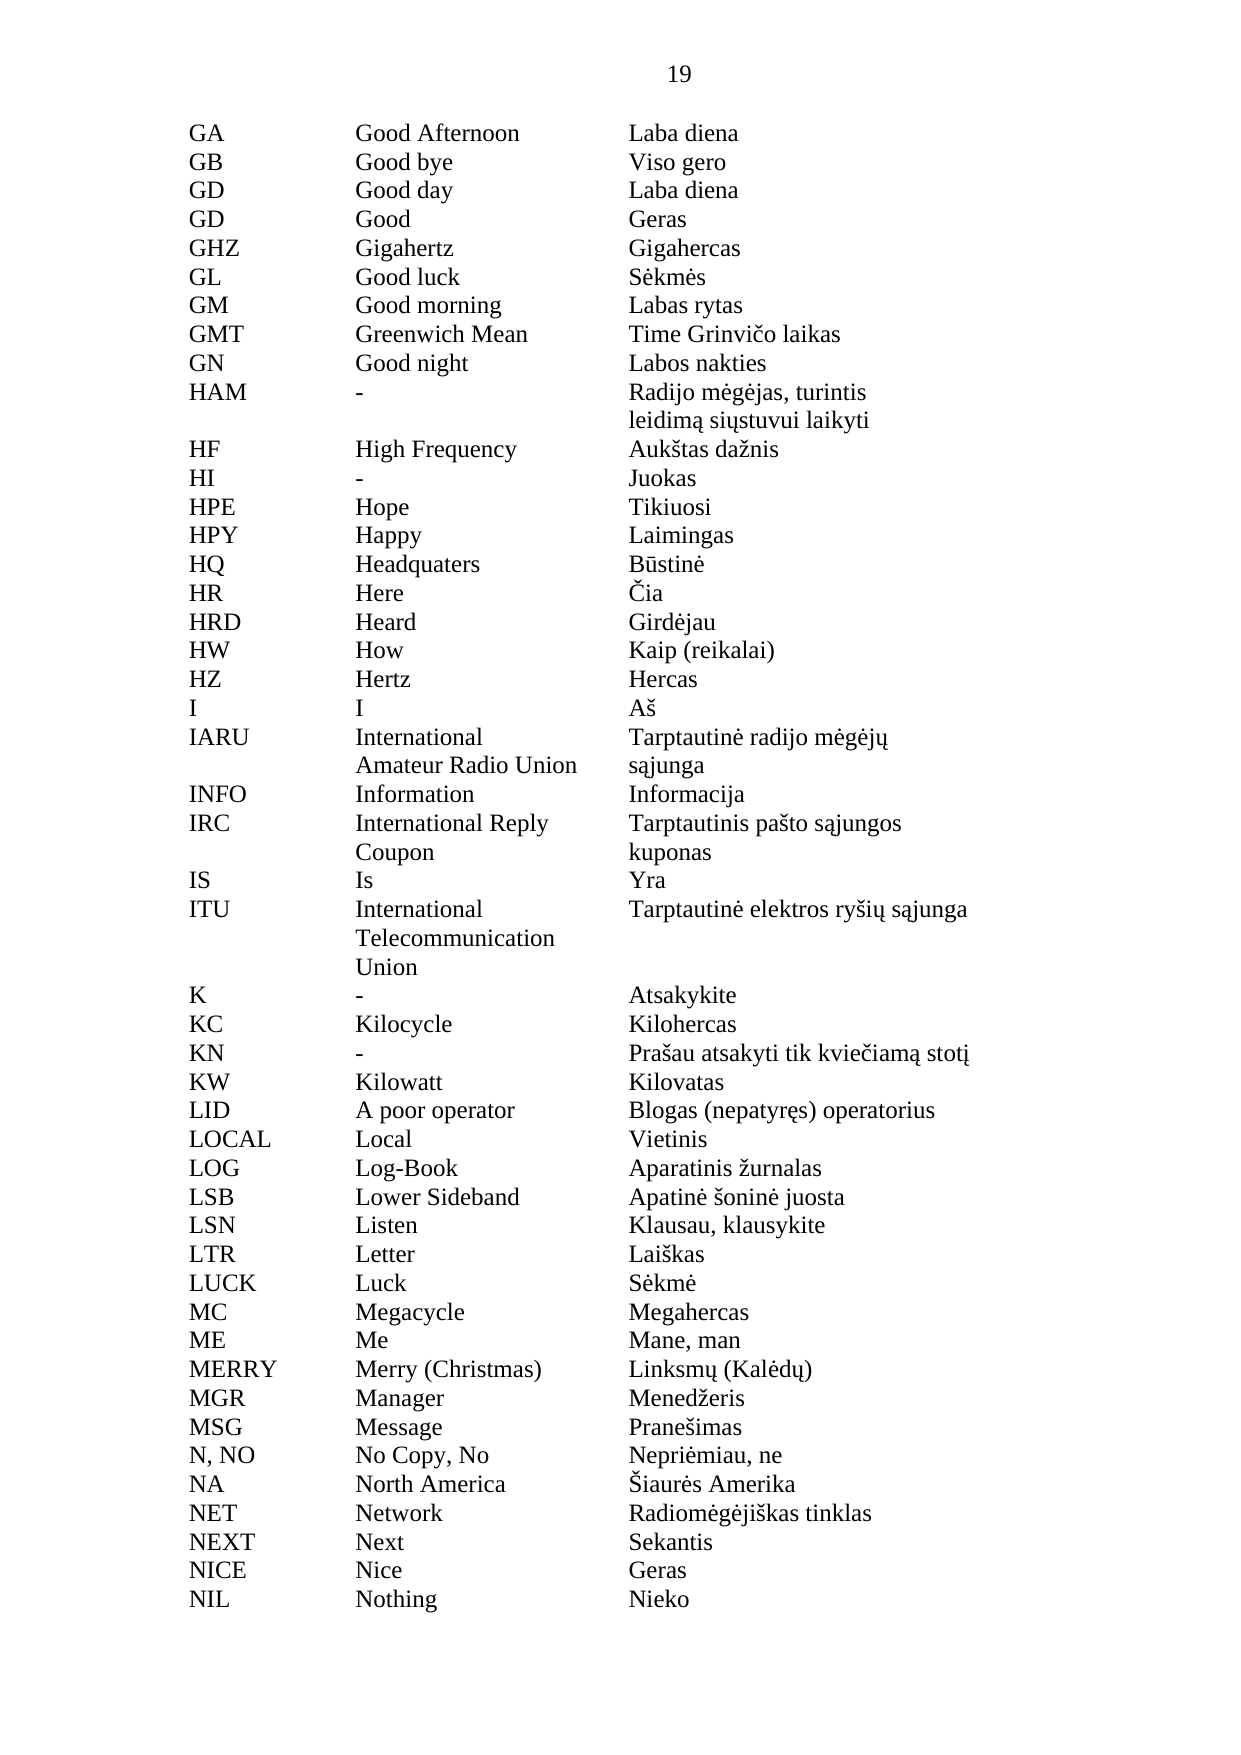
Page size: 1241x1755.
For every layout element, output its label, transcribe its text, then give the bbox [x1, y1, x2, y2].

table_cell KC [177, 1009, 344, 1038]
table_cell Aparatinis žurnalas [617, 1153, 1181, 1182]
table_cell Šiaurės Amerika [617, 1469, 1181, 1498]
table_cell LSB [177, 1182, 344, 1211]
table_cell GA [177, 118, 344, 147]
table_cell GHZ [177, 233, 344, 262]
table_cell International Telecommunication Union [344, 894, 617, 981]
table_cell Kilovatas [617, 1067, 1181, 1096]
table_cell High Frequency [344, 434, 617, 463]
table_cell LID [177, 1096, 344, 1124]
table_cell IARU [177, 722, 344, 751]
table_cell INFO [177, 779, 344, 808]
table_cell GD [177, 176, 344, 204]
table_cell Labas rytas [617, 291, 1181, 319]
table_cell Good morning [344, 291, 617, 319]
table_cell Laba diena [617, 176, 1181, 204]
table_cell Here [344, 578, 617, 607]
table_cell MSG [177, 1412, 344, 1441]
table_cell [177, 406, 344, 434]
table_cell Network [344, 1498, 617, 1527]
table_cell ITU [177, 894, 344, 981]
table_cell Listen [344, 1211, 617, 1239]
table_cell I [177, 693, 344, 722]
table_cell HQ [177, 549, 344, 578]
table_cell Nieko [617, 1584, 1181, 1613]
table_cell - [344, 1038, 617, 1067]
table_cell leidimą siųstuvui laikyti [617, 406, 1181, 434]
table_cell Happy [344, 521, 617, 549]
table_cell No Copy, No [344, 1441, 617, 1469]
table_cell HPY [177, 521, 344, 549]
table_cell Good night [344, 348, 617, 377]
table_cell Atsakykite [617, 981, 1181, 1009]
table_cell Megacycle [344, 1297, 617, 1326]
table_cell LOG [177, 1153, 344, 1182]
table_cell LSN [177, 1211, 344, 1239]
table_cell Tikiuosi [617, 492, 1181, 521]
table_cell Message [344, 1412, 617, 1441]
table_cell LOCAL [177, 1124, 344, 1153]
table_cell ME [177, 1326, 344, 1354]
table_cell Geras [617, 1556, 1181, 1584]
table_cell International [344, 722, 617, 751]
table_cell N, NO [177, 1441, 344, 1469]
table_cell GD [177, 204, 344, 233]
table_cell MC [177, 1297, 344, 1326]
table_cell Kilocycle [344, 1009, 617, 1038]
table_cell - [344, 463, 617, 492]
table_cell Tarptautinis pašto sąjungos [617, 808, 1181, 837]
table_cell NEXT [177, 1527, 344, 1556]
table_cell Kaip (reikalai) [617, 636, 1181, 664]
table_cell How [344, 636, 617, 664]
table_cell GN [177, 348, 344, 377]
table_cell Geras [617, 204, 1181, 233]
table_cell HPE [177, 492, 344, 521]
table_cell Labos nakties [617, 348, 1181, 377]
table_cell Menedžeris [617, 1383, 1181, 1412]
table_cell Good day [344, 176, 617, 204]
table_cell Čia [617, 578, 1181, 607]
table_cell Is [344, 866, 617, 894]
table_cell Good luck [344, 262, 617, 291]
table_cell Sėkmės [617, 262, 1181, 291]
table_cell Būstinė [617, 549, 1181, 578]
table_cell MGR [177, 1383, 344, 1412]
table_cell [177, 751, 344, 779]
table_cell Mane, man [617, 1326, 1181, 1354]
table_cell NIL [177, 1584, 344, 1613]
table_cell Klausau, klausykite [617, 1211, 1181, 1239]
table_cell Next [344, 1527, 617, 1556]
table_cell Heard [344, 607, 617, 636]
table_cell MERRY [177, 1354, 344, 1383]
table_cell Girdėjau [617, 607, 1181, 636]
table_cell Time Grinvičo laikas [617, 319, 1181, 348]
table_cell Informacija [617, 779, 1181, 808]
table_cell GL [177, 262, 344, 291]
table_cell Hertz [344, 664, 617, 693]
table_cell Good bye [344, 147, 617, 176]
table_cell Hope [344, 492, 617, 521]
table_cell Me [344, 1326, 617, 1354]
table_cell Vietinis [617, 1124, 1181, 1153]
table_cell Laba diena [617, 118, 1181, 147]
table_cell KW [177, 1067, 344, 1096]
table_cell Yra [617, 866, 1181, 894]
table_cell KN [177, 1038, 344, 1067]
table_cell Linksmų (Kalėdų) [617, 1354, 1181, 1383]
table_cell Juokas [617, 463, 1181, 492]
table_cell Letter [344, 1239, 617, 1268]
table_cell Greenwich Mean [344, 319, 617, 348]
table_cell Aš [617, 693, 1181, 722]
table_cell GM [177, 291, 344, 319]
table_cell HZ [177, 664, 344, 693]
table_cell Luck [344, 1268, 617, 1297]
table_cell Laimingas [617, 521, 1181, 549]
table_cell HI [177, 463, 344, 492]
table_cell - [344, 377, 617, 406]
table_cell [344, 406, 617, 434]
table_cell Good [344, 204, 617, 233]
table_cell IRC [177, 808, 344, 837]
table_cell Sekantis [617, 1527, 1181, 1556]
table_cell Tarptautinė radijo mėgėjų [617, 722, 1181, 751]
table_cell Gigahercas [617, 233, 1181, 262]
table_cell Nice [344, 1556, 617, 1584]
table_cell Kilohercas [617, 1009, 1181, 1038]
table_cell Gigahertz [344, 233, 617, 262]
table_cell Laiškas [617, 1239, 1181, 1268]
table_cell GMT [177, 319, 344, 348]
table_cell HW [177, 636, 344, 664]
table_cell kuponas [617, 837, 1181, 866]
table_cell Prašau atsakyti tik kviečiamą stotį [617, 1038, 1181, 1067]
table_cell Local [344, 1124, 617, 1153]
table_cell Aukštas dažnis [617, 434, 1181, 463]
table_cell Headquaters [344, 549, 617, 578]
table_cell I [344, 693, 617, 722]
table_cell sąjunga [617, 751, 1181, 779]
table_cell HAM [177, 377, 344, 406]
table_cell Coupon [344, 837, 617, 866]
table_cell LTR [177, 1239, 344, 1268]
table_cell NET [177, 1498, 344, 1527]
table_cell Information [344, 779, 617, 808]
table_cell - [344, 981, 617, 1009]
table_cell Good Afternoon [344, 118, 617, 147]
table_cell Megahercas [617, 1297, 1181, 1326]
table_cell Amateur Radio Union [344, 751, 617, 779]
table_cell Manager [344, 1383, 617, 1412]
table_cell Merry (Christmas) [344, 1354, 617, 1383]
table_cell North America [344, 1469, 617, 1498]
table_cell Radijo mėgėjas, turintis [617, 377, 1181, 406]
table_cell HRD [177, 607, 344, 636]
table_cell Viso gero [617, 147, 1181, 176]
table_cell LUCK [177, 1268, 344, 1297]
table_cell Apatinė šoninė juosta [617, 1182, 1181, 1211]
table_cell Nepriėmiau, ne [617, 1441, 1181, 1469]
table_cell International Reply [344, 808, 617, 837]
table_cell Lower Sideband [344, 1182, 617, 1211]
table_cell IS [177, 866, 344, 894]
table_cell HF [177, 434, 344, 463]
table_cell Nothing [344, 1584, 617, 1613]
table_cell Sėkmė [617, 1268, 1181, 1297]
table_cell A poor operator [344, 1096, 617, 1124]
table_cell Log-Book [344, 1153, 617, 1182]
table_cell NA [177, 1469, 344, 1498]
table_cell Kilowatt [344, 1067, 617, 1096]
table_cell HR [177, 578, 344, 607]
table_cell GB [177, 147, 344, 176]
table_cell NICE [177, 1556, 344, 1584]
table_cell Radiomėgėjiškas tinklas [617, 1498, 1181, 1527]
table_cell Blogas (nepatyręs) operatorius [617, 1096, 1181, 1124]
table_cell Hercas [617, 664, 1181, 693]
table_cell [177, 837, 344, 866]
table_cell Pranešimas [617, 1412, 1181, 1441]
table_cell K [177, 981, 344, 1009]
table_cell Tarptautinė elektros ryšių sąjunga [617, 894, 1181, 981]
